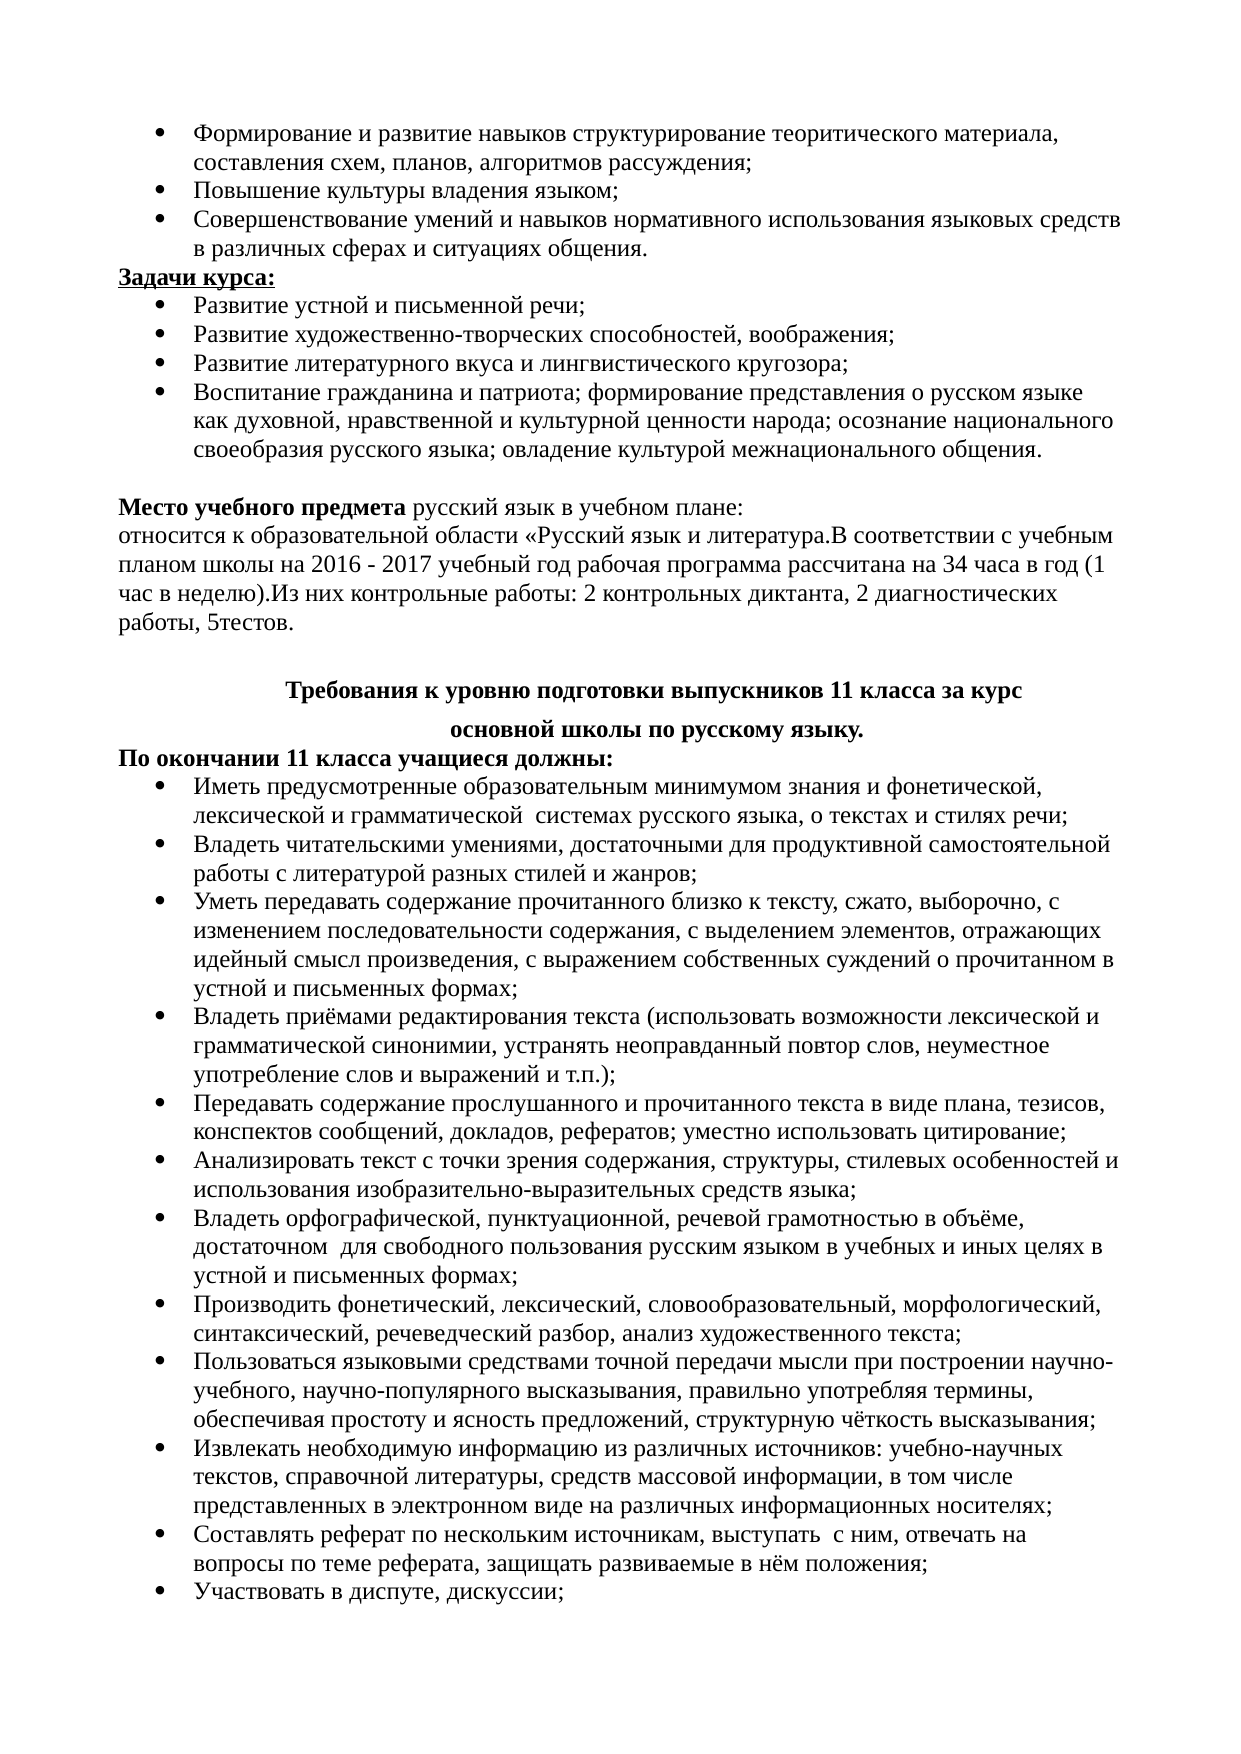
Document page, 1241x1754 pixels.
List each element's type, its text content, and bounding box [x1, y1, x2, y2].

list Пользоваться языковыми средствами точной передачи мысли при построении научно-учебного, научно-популярного высказывания, правильно употребляя термины, обеспечивая простоту и ясность предложений, структурную чёткость высказывания; [156, 1346, 1122, 1433]
list Развитие литературного вкуса и лингвистического кругозора; [156, 348, 1122, 377]
list Составлять реферат по нескольким источникам, выступать с ним, отвечать на вопросы по теме реферата, защищать развиваемые в нём положения; [156, 1519, 1122, 1576]
text Требования к уровню подготовки выпускников 11 класса за курс [118, 675, 1122, 703]
text По окончании 11 класса учащиеся должны: [118, 743, 1122, 771]
list Формирование и развитие навыков структурирование теоритического материала, составления схем, планов, алгоритмов рассуждения; [156, 118, 1122, 176]
list Иметь предусмотренные образовательным минимумом знания и фонетической, лексической и грамматической системах русского языка, о текстах и стилях речи; [156, 771, 1122, 829]
list Участвовать в диспуте, дискуссии; [156, 1576, 1122, 1605]
list Воспитание гражданина и патриота; формирование представления о русском языке как духовной, нравственной и культурной ценности народа; осознание национального своеобразия русского языка; овладение культурой межнационального общения. [156, 377, 1122, 463]
list Место учебного предмета русский язык в учебном плане: [118, 492, 1122, 521]
list Передавать содержание прослушанного и прочитанного текста в виде плана, тезисов, конспектов сообщений, докладов, рефератов; уместно использовать цитирование; [156, 1088, 1122, 1145]
list Владеть читательскими умениями, достаточными для продуктивной самостоятельной работы с литературой разных стилей и жанров; [156, 829, 1122, 886]
text Задачи курса: [118, 262, 1122, 291]
list Развитие художественно-творческих способностей, воображения; [156, 319, 1122, 348]
list Совершенствование умений и навыков нормативного использования языковых средств в различных сферах и ситуациях общения. [156, 204, 1122, 262]
list Анализировать текст с точки зрения содержания, структуры, стилевых особенностей и использования изобразительно-выразительных средств языка; [156, 1145, 1122, 1203]
list Извлекать необходимую информацию из различных источников: учебно-научных текстов, справочной литературы, средств массовой информации, в том числе представленных в электронном виде на различных информационных носителях; [156, 1433, 1122, 1519]
list Владеть приёмами редактирования текста (использовать возможности лексической и грамматической синонимии, устранять неоправданный повтор слов, неуместное употребление слов и выражений и т.п.); [156, 1001, 1122, 1088]
list Развитие устной и письменной речи; [156, 291, 1122, 319]
list относится к образовательной области «Русский язык и литература.В соответствии с учебным планом школы на 2016 - 2017 учебный год рабочая программа рассчитана на 34 часа в год (1 час в неделю).Из них контрольные работы: 2 контрольных диктанта, 2 диагностических работы, 5тестов. [118, 521, 1122, 636]
list Производить фонетический, лексический, словообразовательный, морфологический, синтаксический, речеведческий разбор, анализ художественного текста; [156, 1289, 1122, 1346]
list Уметь передавать содержание прочитанного близко к тексту, сжато, выборочно, с изменением последовательности содержания, с выделением элементов, отражающих идейный смысл произведения, с выражением собственных суждений о прочитанном в устной и письменных формах; [156, 886, 1122, 1001]
list Повышение культуры владения языком; [156, 176, 1122, 204]
list Владеть орфографической, пунктуационной, речевой грамотностью в объёме, достаточном для свободного пользования русским языком в учебных и иных целях в устной и письменных формах; [156, 1203, 1122, 1289]
text основной школы по русскому языку. [118, 714, 1122, 743]
